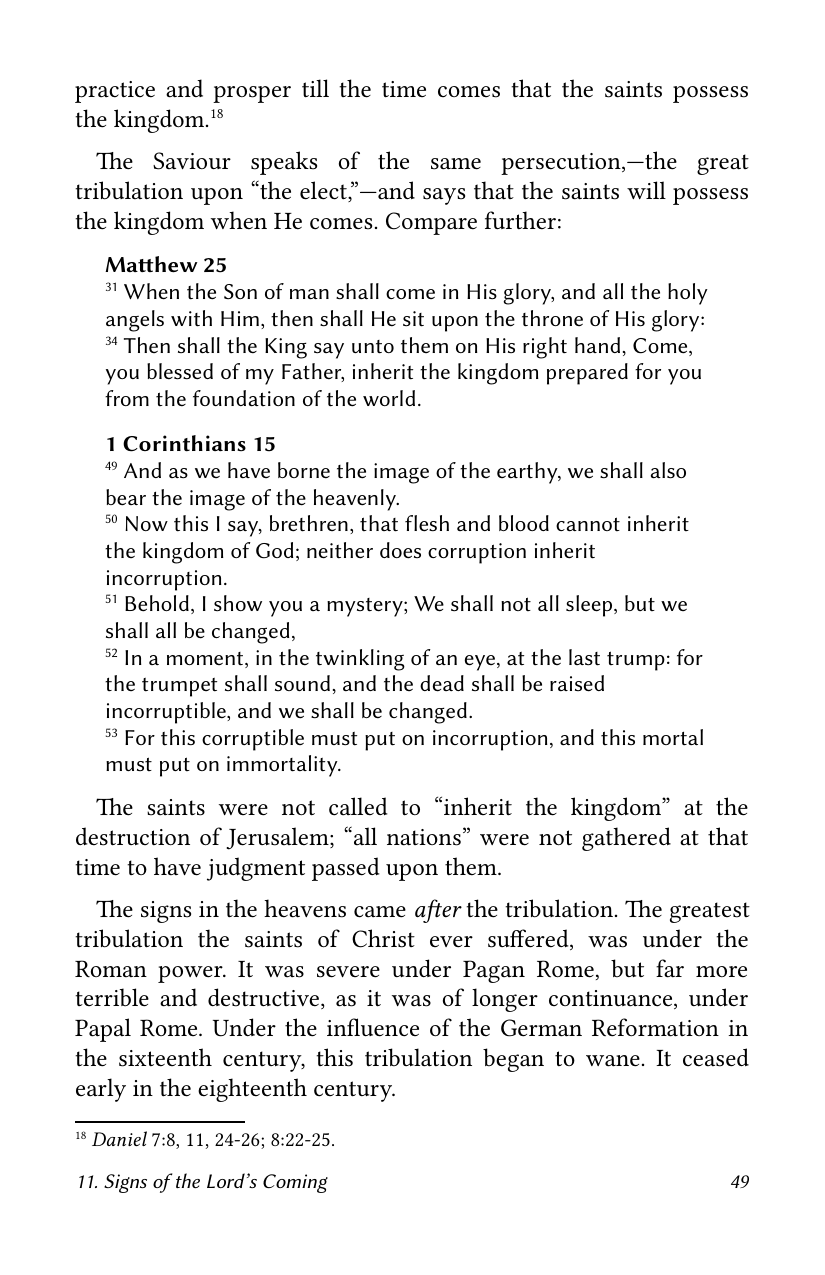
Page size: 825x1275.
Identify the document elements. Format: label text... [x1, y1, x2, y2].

text 50 Now this I say, brethren, that flesh and blood cannot inherit the kingdom of God; neither does corruption inherit incorruption. [105, 511, 720, 591]
text 1 Corinthians 15 [105, 430, 750, 457]
text 49 And as we have borne the image of the earthy, we shall also bear the image of the heavenly. [105, 458, 720, 511]
text The saints were not called to “inherit the kingdom” at the destruction of Jerusalem; “all nations” were not gathered at that time to have judgment passed upon them. [75, 793, 750, 881]
text 31 When the Son of man shall come in His glory, and all the holy angels with Him, then shall He sit upon the throne of His glory: [105, 279, 720, 332]
text 51 Behold, I show you a mystery; We shall not all sleep, but we shall all be changed, [105, 591, 720, 644]
text Daniel 7:8, 11, 24-26; 8:22-25. [75, 1128, 750, 1152]
text 52 In a moment, in the twinkling of an eye, at the last trump: for the trumpet shall sound, and the dead shall be raised incorruptible, and we shall be changed. [105, 645, 720, 724]
text 34 Then shall the King say unto them on His right hand, Come, you blessed of my Father, inherit the kingdom prepared for you from the foundation of the world. [105, 332, 720, 412]
text The signs in the heavens came after the tribulation. The greatest tribulation the saints of Christ ever suffered, was under the Roman power. It was severe under Pagan Rome, but far more terrible and destructive, as it was of longer continuance, under Papal Rome. Under the influence of the German Reformation in the sixteenth century, this tribulation began to wane. It ceased early in the eighteenth century. [75, 895, 750, 1103]
text The Saviour speaks of the same persecution,—the great tribulation upon “the elect,”—and says that the saints will possess the kingdom when He comes. Compare further: [75, 147, 750, 235]
text 53 For this corruptible must put on incorruption, and this mortal must put on immortality. [105, 725, 720, 777]
text practice and prosper till the time comes that the saints possess the kingdom. [75, 75, 750, 133]
text Matthew 25 [105, 252, 750, 278]
